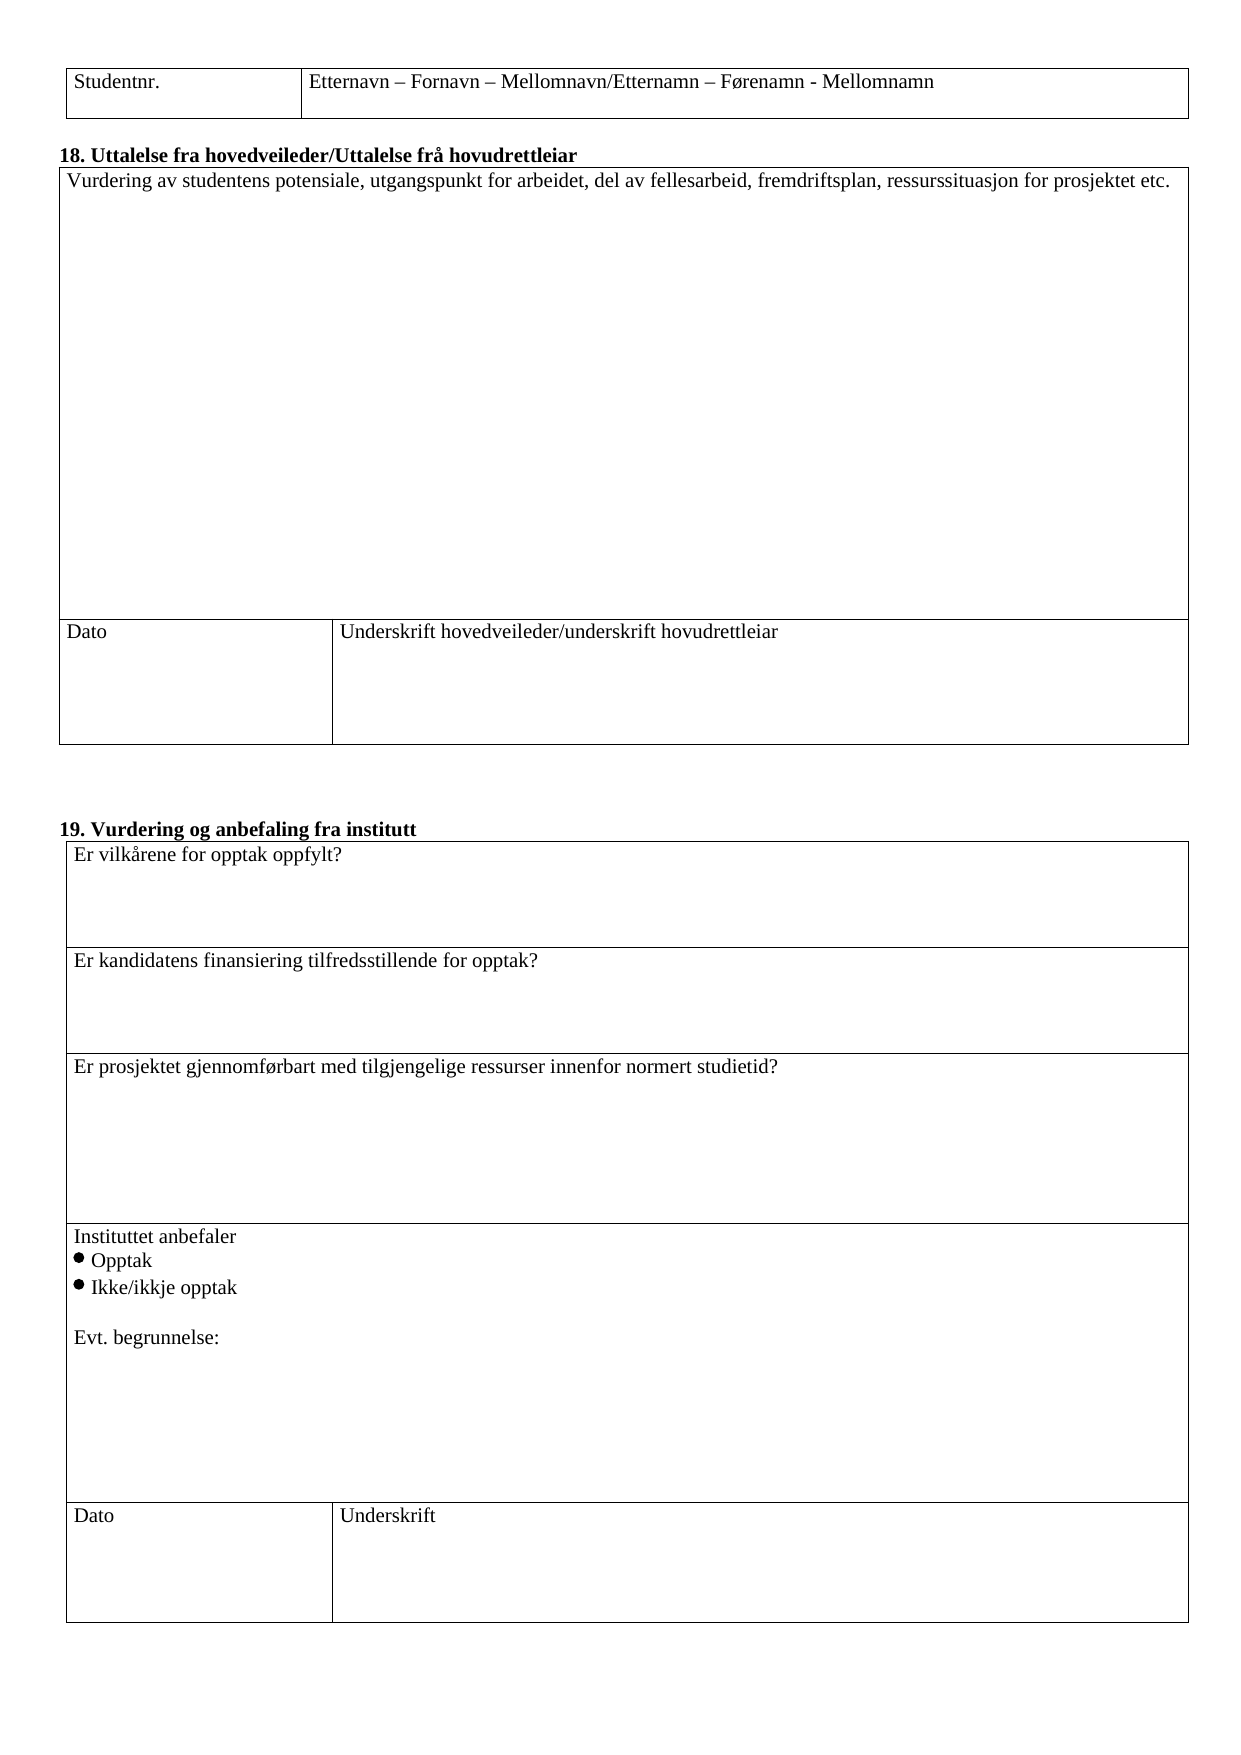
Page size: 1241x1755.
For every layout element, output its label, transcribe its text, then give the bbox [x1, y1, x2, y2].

table_cell Underskrift hovedveileder/underskrift hovudrettleiar [333, 620, 1188, 643]
table_cell [67, 1527, 332, 1622]
table_cell Er prosjektet gjennomførbart med tilgjengelige ressurser innenfor normert studietid? [67, 1054, 1188, 1223]
table_cell [333, 1527, 1188, 1622]
table_cell [60, 228, 1188, 618]
table_cell Dato [67, 1503, 332, 1527]
table_header Etternavn – Fornavn – Mellomnavn/Etternamn – Førenamn - Mellomnamn [302, 69, 1188, 117]
table_cell Dato [60, 620, 332, 643]
table_header Studentnr. [67, 69, 301, 117]
table_cell Er kandidatens finansiering tilfredsstillende for opptak? [67, 948, 1188, 1053]
table_cell Instituttet anbefaler  Opptak  Ikke/ikkje opptak Evt. begrunnelse: [67, 1224, 1188, 1502]
text 18. Uttalelse fra hovedveileder/Uttalelse frå hovudrettleiar [59, 143, 1166, 167]
table_cell Underskrift [333, 1503, 1188, 1527]
table_cell [333, 644, 1188, 743]
text 19. Vurdering og anbefaling fra institutt [59, 817, 1166, 841]
table_header Vurdering av studentens potensiale, utgangspunkt for arbeidet, del av fellesarbeid, fremdriftsplan, ressurssituasjon for prosjektet etc. [60, 168, 1188, 228]
table_header Er vilkårene for opptak oppfylt? [67, 842, 1188, 947]
table_cell [60, 644, 332, 743]
